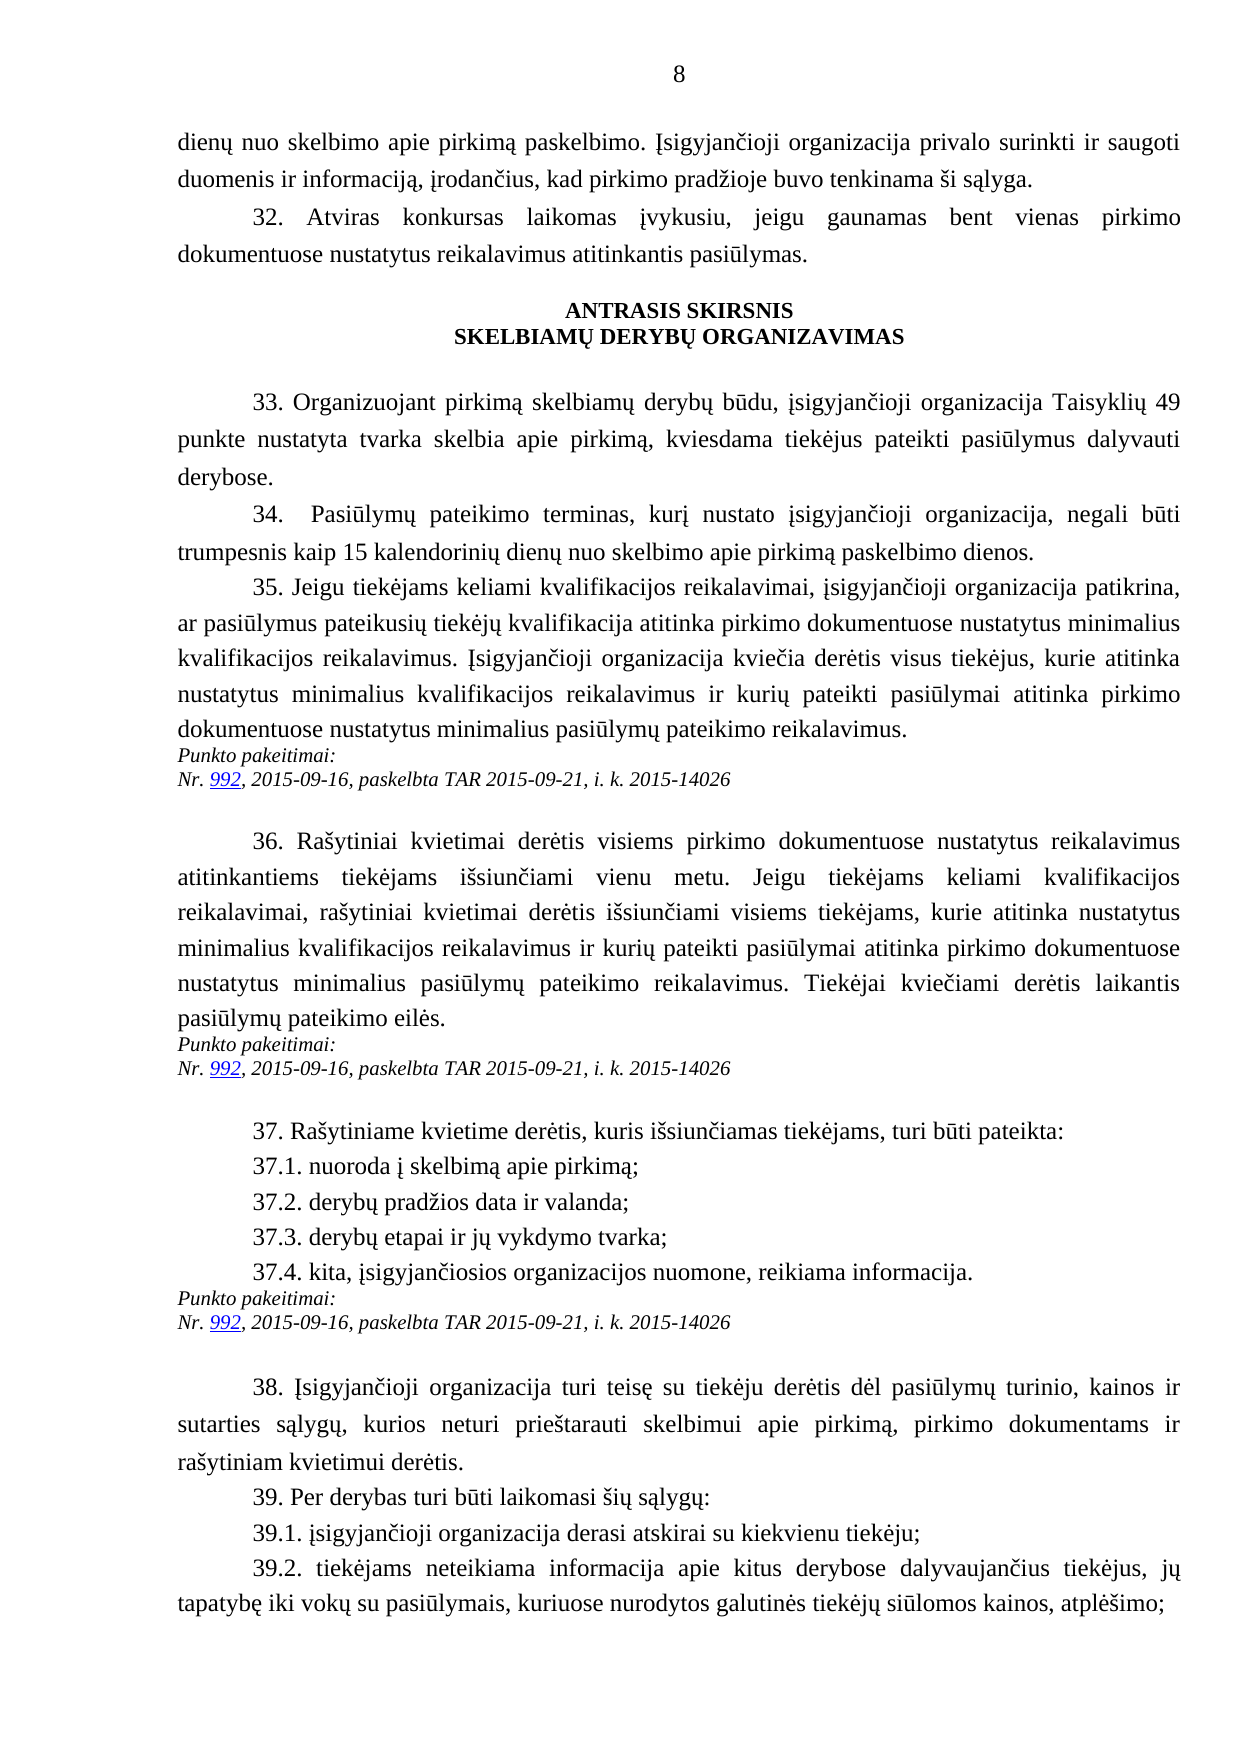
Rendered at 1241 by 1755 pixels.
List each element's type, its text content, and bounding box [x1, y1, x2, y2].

text 39.2. tiekėjams neteikiama informacija apie kitus derybose dalyvaujančius tiekėjus, jų tapatybę iki vokų su pasiūlymais, kuriuose nurodytos galutinės tiekėjų siūlomos kainos, atplėšimo; [177, 1546, 1181, 1617]
text 39. Per derybas turi būti laikomasi šių sąlygų: [177, 1476, 1181, 1511]
text Punkto pakeitimai: [177, 743, 1181, 767]
text dienų nuo skelbimo apie pirkimą paskelbimo. Įsigyjančioji organizacija privalo surinkti ir saugoti duomenis ir informaciją, įrodančius, kad pirkimo pradžioje buvo tenkinama ši sąlyga. [177, 118, 1181, 193]
text 36. Rašytiniai kvietimai derėtis visiems pirkimo dokumentuose nustatytus reikalavimus atitinkantiems tiekėjams išsiunčiami vienu metu. Jeigu tiekėjams keliami kvalifikacijos reikalavimai, rašytiniai kvietimai derėtis išsiunčiami visiems tiekėjams, kurie atitinka nustatytus minimalius kvalifikacijos reikalavimus ir kurių pateikti pasiūlymai atitinka pirkimo dokumentuose nustatytus minimalius pasiūlymų pateikimo reikalavimus. Tiekėjai kviečiami derėtis laikantis pasiūlymų pateikimo eilės. [177, 820, 1181, 1032]
text 37.4. kita, įsigyjančiosios organizacijos nuomone, reikiama informacija. [177, 1251, 1181, 1286]
text Nr. 992, 2015-09-16, paskelbta TAR 2015-09-21, i. k. 2015-14026 [177, 1056, 1181, 1080]
text 35. Jeigu tiekėjams keliami kvalifikacijos reikalavimai, įsigyjančioji organizacija patikrina, ar pasiūlymus pateikusių tiekėjų kvalifikacija atitinka pirkimo dokumentuose nustatytus minimalius kvalifikacijos reikalavimus. Įsigyjančioji organizacija kviečia derėtis visus tiekėjus, kurie atitinka nustatytus minimalius kvalifikacijos reikalavimus ir kurių pateikti pasiūlymai atitinka pirkimo dokumentuose nustatytus minimalius pasiūlymų pateikimo reikalavimus. [177, 566, 1181, 743]
text 33. Organizuojant pirkimą skelbiamų derybų būdu, įsigyjančioji organizacija Taisyklių 49 punkte nustatyta tvarka skelbia apie pirkimą, kviesdama tiekėjus pateikti pasiūlymus dalyvauti derybose. [177, 378, 1181, 491]
text Nr. 992, 2015-09-16, paskelbta TAR 2015-09-21, i. k. 2015-14026 [177, 767, 1181, 791]
text Punkto pakeitimai: [177, 1032, 1181, 1056]
text 39.1. įsigyjančioji organizacija derasi atskirai su kiekvienu tiekėju; [177, 1511, 1181, 1546]
text 37.1. nuoroda į skelbimą apie pirkimą; [177, 1144, 1181, 1180]
text 37.2. derybų pradžios data ir valanda; [177, 1180, 1181, 1215]
text 37.3. derybų etapai ir jų vykdymo tvarka; [177, 1215, 1181, 1251]
text 38. Įsigyjančioji organizacija turi teisę su tiekėju derėtis dėl pasiūlymų turinio, kainos ir sutarties sąlygų, kurios neturi prieštarauti skelbimui apie pirkimą, pirkimo dokumentams ir rašytiniam kvietimui derėtis. [177, 1363, 1181, 1476]
text Nr. 992, 2015-09-16, paskelbta TAR 2015-09-21, i. k. 2015-14026 [177, 1310, 1181, 1334]
text 37. Rašytiniame kvietime derėtis, kuris išsiunčiamas tiekėjams, turi būti pateikta: [177, 1109, 1181, 1144]
text Punkto pakeitimai: [177, 1286, 1181, 1310]
text 34. Pasiūlymų pateikimo terminas, kurį nustato įsigyjančioji organizacija, negali būti trumpesnis kaip 15 kalendorinių dienų nuo skelbimo apie pirkimą paskelbimo dienos. [177, 491, 1181, 566]
text Skelbiamų derybų organizavimas [177, 323, 1181, 349]
text ANTRasIS skirsnis [177, 297, 1181, 323]
text 32. Atviras konkursas laikomas įvykusiu, jeigu gaunamas bent vienas pirkimo dokumentuose nustatytus reikalavimus atitinkantis pasiūlymas. [177, 193, 1181, 268]
